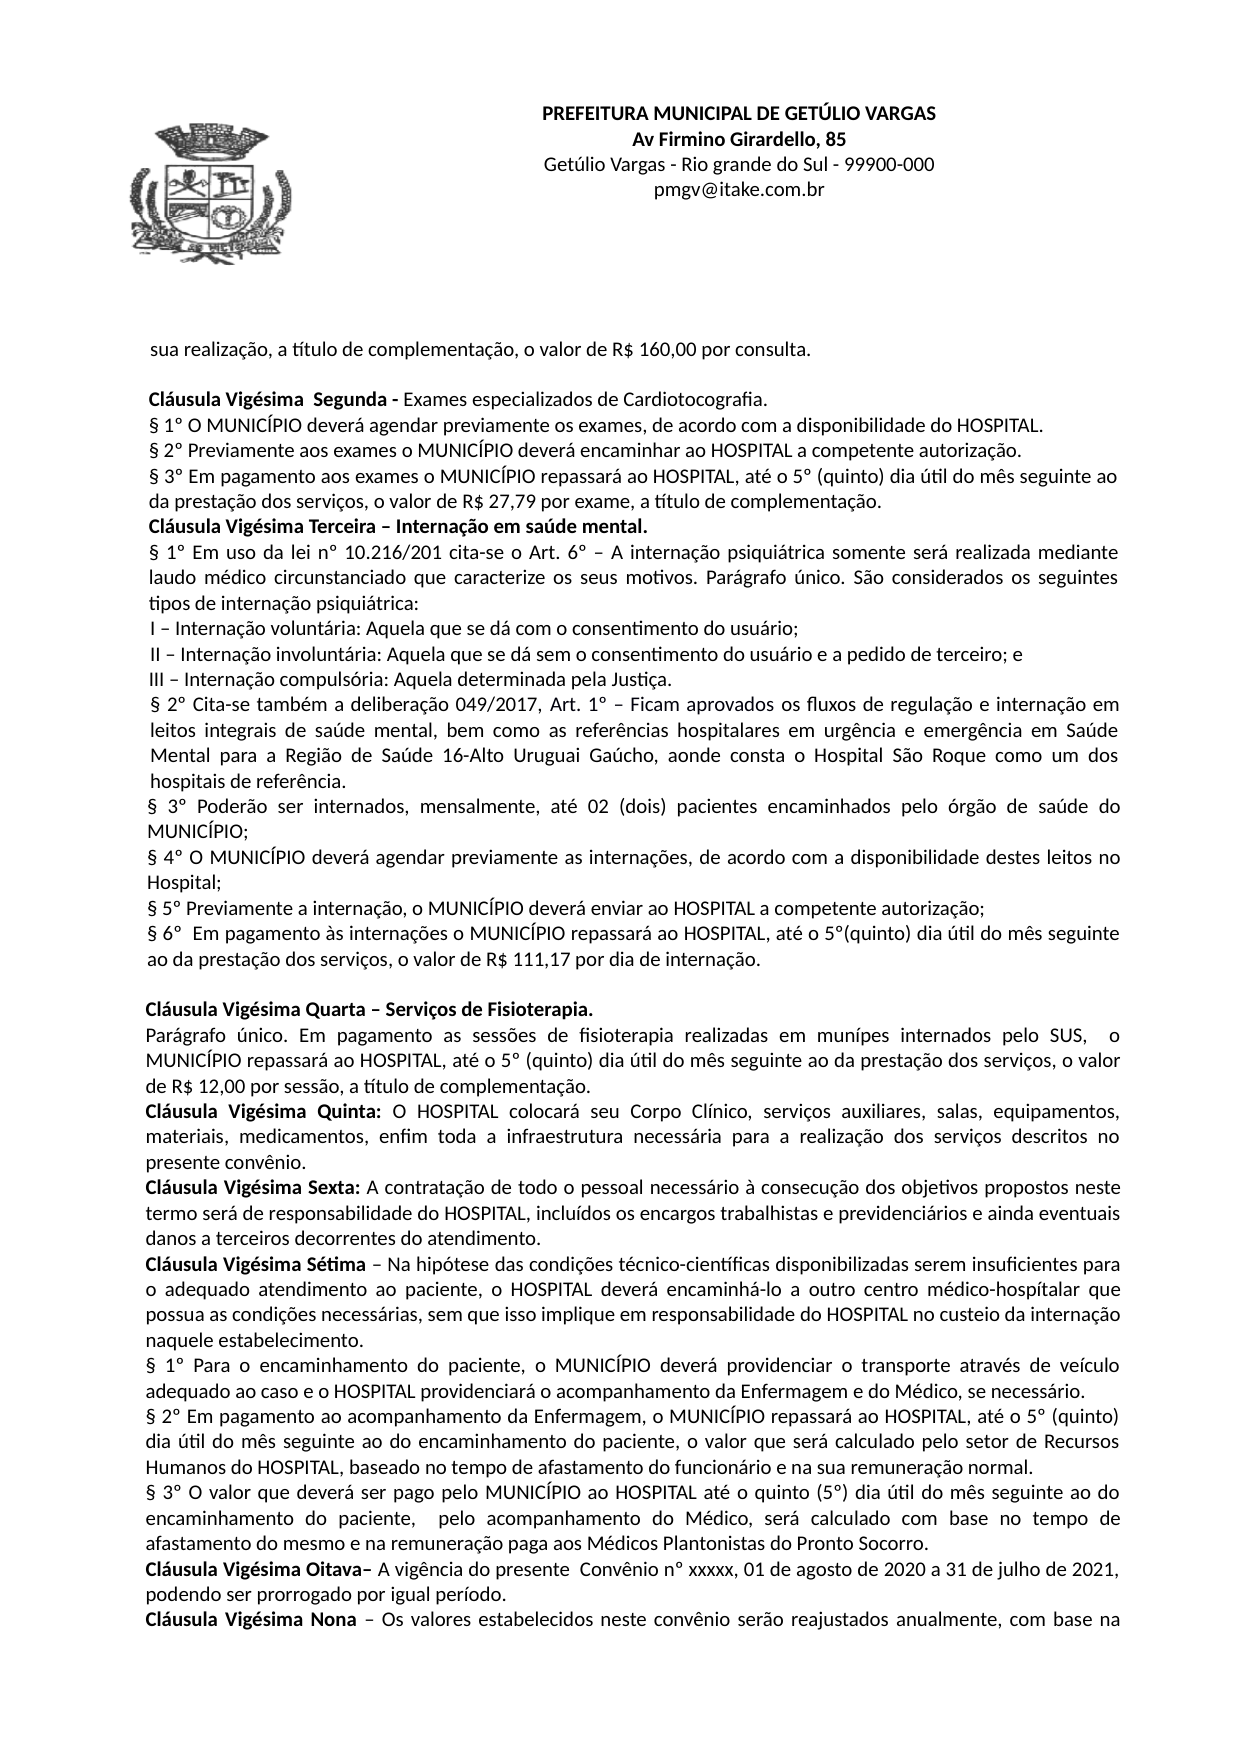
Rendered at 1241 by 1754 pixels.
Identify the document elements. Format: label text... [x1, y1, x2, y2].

text Parágrafo único. Em pagamento as sessões de fisioterapia realizadas em munípes internados pelo SUS, o MUNICÍPIO repassará ao HOSPITAL, até o 5º (quinto) dia útil do mês seguinte ao da prestação dos serviços, o valor de R$ 12,00 por sessão, a título de complementação. [145, 1022, 1122, 1098]
text Cláusula Vigésima Nona – Os valores estabelecidos neste convênio serão reajustados anualmente, com base na [145, 1607, 1122, 1632]
text Cláusula Vigésima Sexta: A contratação de todo o pessoal necessário à consecução dos objetivos propostos neste termo será de responsabilidade do HOSPITAL, incluídos os encargos trabalhistas e previdenciários e ainda eventuais danos a terceiros decorrentes do atendimento. [145, 1174, 1122, 1251]
text § 3º Em pagamento aos exames o MUNICÍPIO repassará ao HOSPITAL, até o 5º (quinto) dia útil do mês seguinte ao da prestação dos serviços, o valor de R$ 27,79 por exame, a título de complementação. [148, 463, 1120, 514]
text § 1º Para o encaminhamento do paciente, o MUNICÍPIO deverá providenciar o transporte através de veículo adequado ao caso e o HOSPITAL providenciará o acompanhamento da Enfermagem e do Médico, se necessário. [145, 1352, 1122, 1403]
text Cláusula Vigésima Quinta: O HOSPITAL colocará seu Corpo Clínico, serviços auxiliares, salas, equipamentos, materiais, medicamentos, enfim toda a infraestrutura necessária para a realização dos serviços descritos no presente convênio. [145, 1098, 1122, 1174]
text § 1º Em uso da lei nº 10.216/201 cita-se o Art. 6º – A internação psiquiátrica somente será realizada mediante laudo médico circunstanciado que caracterize os seus motivos. Parágrafo único. São considerados os seguintes tipos de internação psiquiátrica: [148, 539, 1120, 615]
text II – Internação involuntária: Aquela que se dá sem o consentimento do usuário e a pedido de terceiro; e [150, 641, 1194, 666]
text Cláusula Vigésima Quarta – Serviços de Fisioterapia. [145, 997, 1122, 1022]
text § 2º Previamente aos exames o MUNICÍPIO deverá encaminhar ao HOSPITAL a competente autorização. [148, 437, 1120, 463]
text § 5º Previamente a internação, o MUNICÍPIO deverá enviar ao HOSPITAL a competente autorização; [147, 895, 1122, 920]
text Cláusula Vigésima Terceira – Internação em saúde mental. [148, 514, 1194, 539]
text § 3º O valor que deverá ser pago pelo MUNICÍPIO ao HOSPITAL até o quinto (5º) dia útil do mês seguinte ao do encaminhamento do paciente, pelo acompanhamento do Médico, será calculado com base no tempo de afastamento do mesmo e na remuneração paga aos Médicos Plantonistas do Pronto Socorro. [145, 1479, 1122, 1556]
text Cláusula Vigésima Oitava– A vigência do presente Convênio nº xxxxx, 01 de agosto de 2020 a 31 de julho de 2021, podendo ser prorrogado por igual período. [145, 1556, 1122, 1607]
text § 2º Cita-se também a deliberação 049/2017, Art. 1º – Ficam aprovados os fluxos de regulação e internação em leitos integrais de saúde mental, bem como as referências hospitalares em urgência e emergência em Saúde Mental para a Região de Saúde 16-Alto Uruguai Gaúcho, aonde consta o Hospital São Roque como um dos hospitais de referência. [150, 692, 1120, 793]
text sua realização, a título de complementação, o valor de R$ 160,00 por consulta. [150, 336, 1122, 361]
text § 4º O MUNICÍPIO deverá agendar previamente as internações, de acordo com a disponibilidade destes leitos no Hospital; [147, 844, 1122, 895]
text I – Internação voluntária: Aquela que se dá com o consentimento do usuário; [150, 615, 1194, 641]
text § 3º Poderão ser internados, mensalmente, até 02 (dois) pacientes encaminhados pelo órgão de saúde do MUNICÍPIO; [147, 793, 1122, 844]
text § 2º Em pagamento ao acompanhamento da Enfermagem, o MUNICÍPIO repassará ao HOSPITAL, até o 5º (quinto) dia útil do mês seguinte ao do encaminhamento do paciente, o valor que será calculado pelo setor de Recursos Humanos do HOSPITAL, baseado no tempo de afastamento do funcionário e na sua remuneração normal. [145, 1403, 1122, 1479]
text Cláusula Vigésima Segunda - Exames especializados de Cardiotocografia. [148, 387, 1120, 412]
text § 1º O MUNICÍPIO deverá agendar previamente os exames, de acordo com a disponibilidade do HOSPITAL. [148, 412, 1120, 437]
picture [110, 100, 318, 282]
text III – Internação compulsória: Aquela determinada pela Justiça. [148, 666, 1076, 692]
text § 6º Em pagamento às internações o MUNICÍPIO repassará ao HOSPITAL, até o 5º(quinto) dia útil do mês seguinte ao da prestação dos serviços, o valor de R$ 111,17 por dia de internação. [147, 920, 1122, 971]
text Cláusula Vigésima Sétima – Na hipótese das condições técnico-científicas disponibilizadas serem insuficientes para o adequado atendimento ao paciente, o HOSPITAL deverá encaminhá-lo a outro centro médico-hospítalar que possua as condições necessárias, sem que isso implique em responsabilidade do HOSPITAL no custeio da internação naquele estabelecimento. [145, 1251, 1122, 1352]
